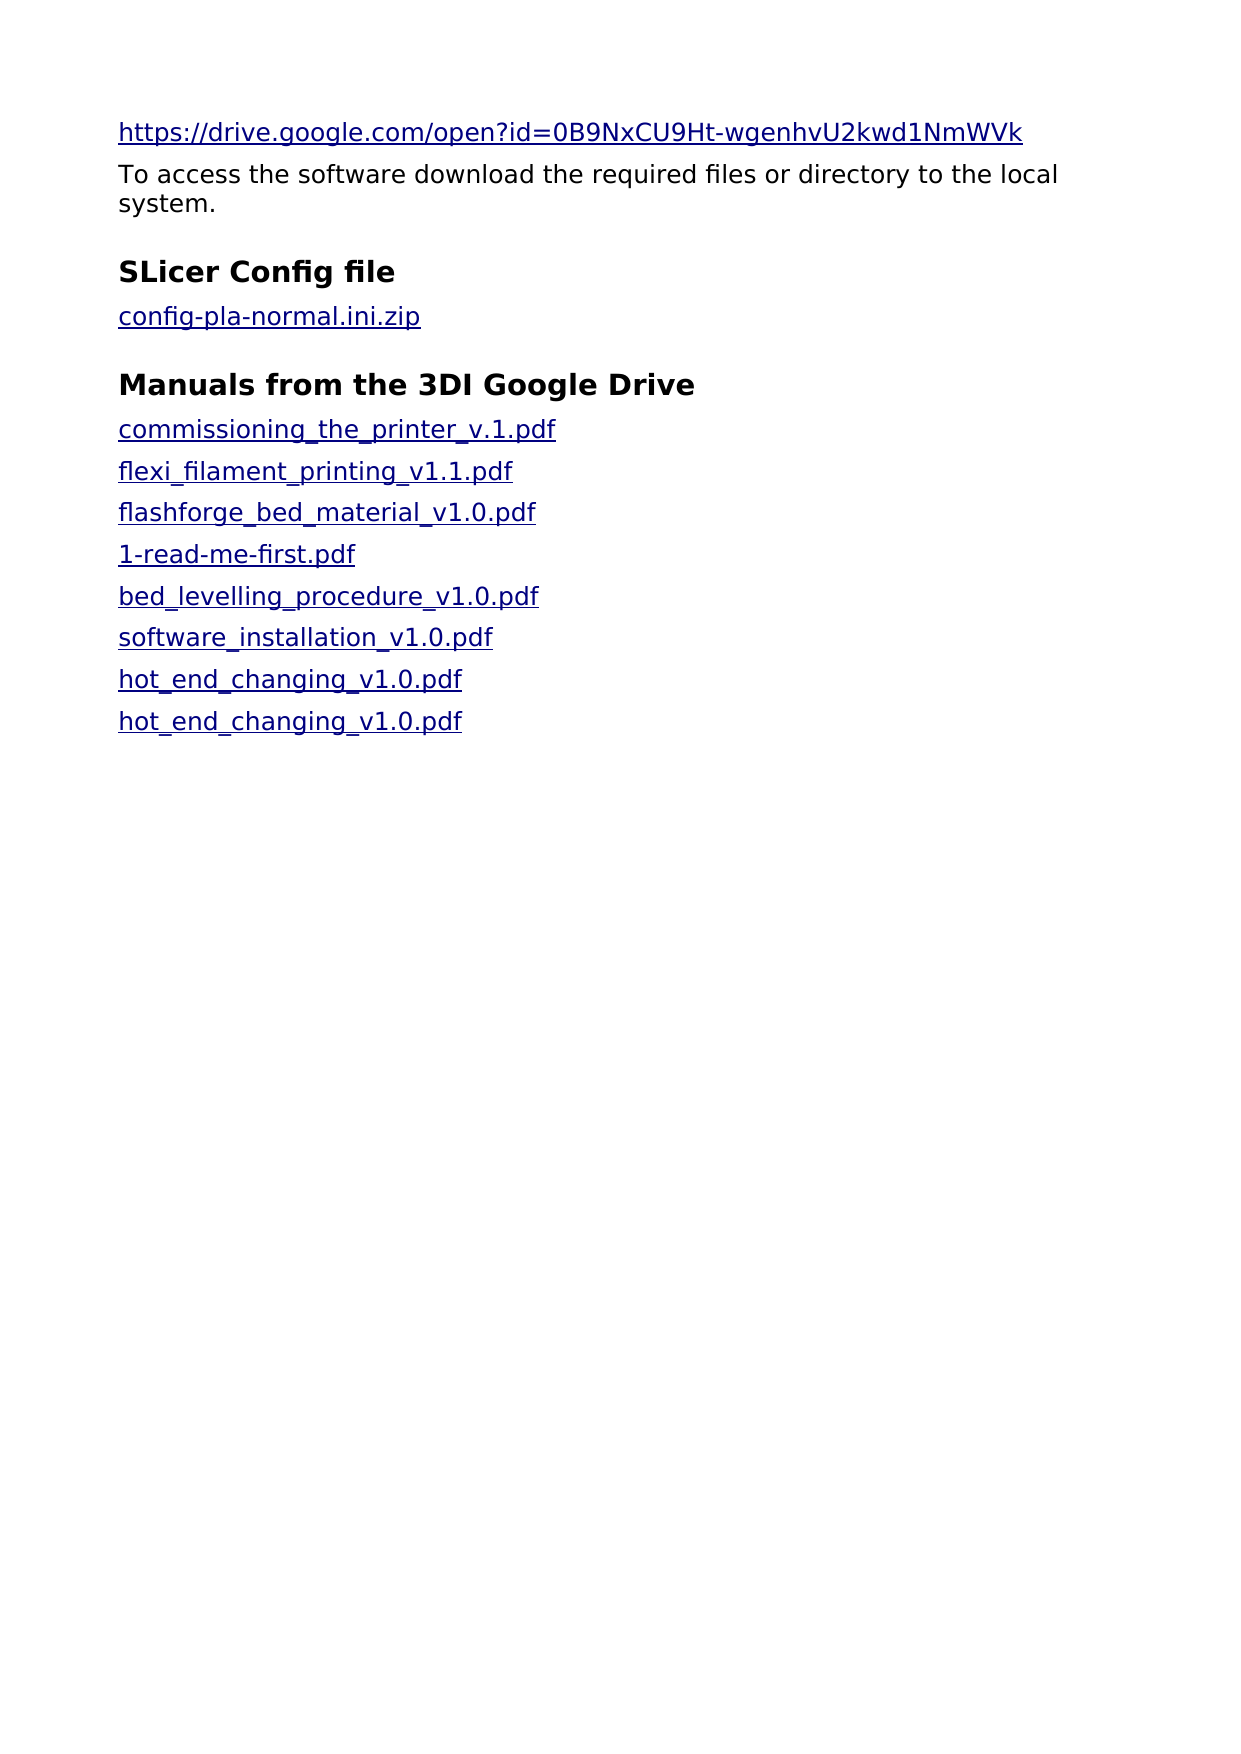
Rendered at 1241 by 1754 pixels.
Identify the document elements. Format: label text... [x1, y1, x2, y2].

text flexi_filament_printing_v1.1.pdf [118, 457, 1122, 486]
text software_installation_v1.0.pdf [118, 623, 1122, 653]
text 1-read-me-first.pdf [118, 540, 1122, 569]
text To access the software download the required files or directory to the local system. [118, 160, 1122, 218]
text https://drive.google.com/open?id=0B9NxCU9Ht-wgenhvU2kwd1NmWVk [118, 118, 1122, 147]
subtitle SLicer Config file [118, 256, 1122, 289]
text config-pla-normal.ini.zip [118, 302, 1122, 331]
text flashforge_bed_material_v1.0.pdf [118, 498, 1122, 528]
text commissioning_the_printer_v.1.pdf [118, 415, 1122, 444]
text hot_end_changing_v1.0.pdf [118, 707, 1122, 736]
subtitle Manuals from the 3DI Google Drive [118, 369, 1122, 403]
text hot_end_changing_v1.0.pdf [118, 665, 1122, 694]
text bed_levelling_procedure_v1.0.pdf [118, 582, 1122, 611]
